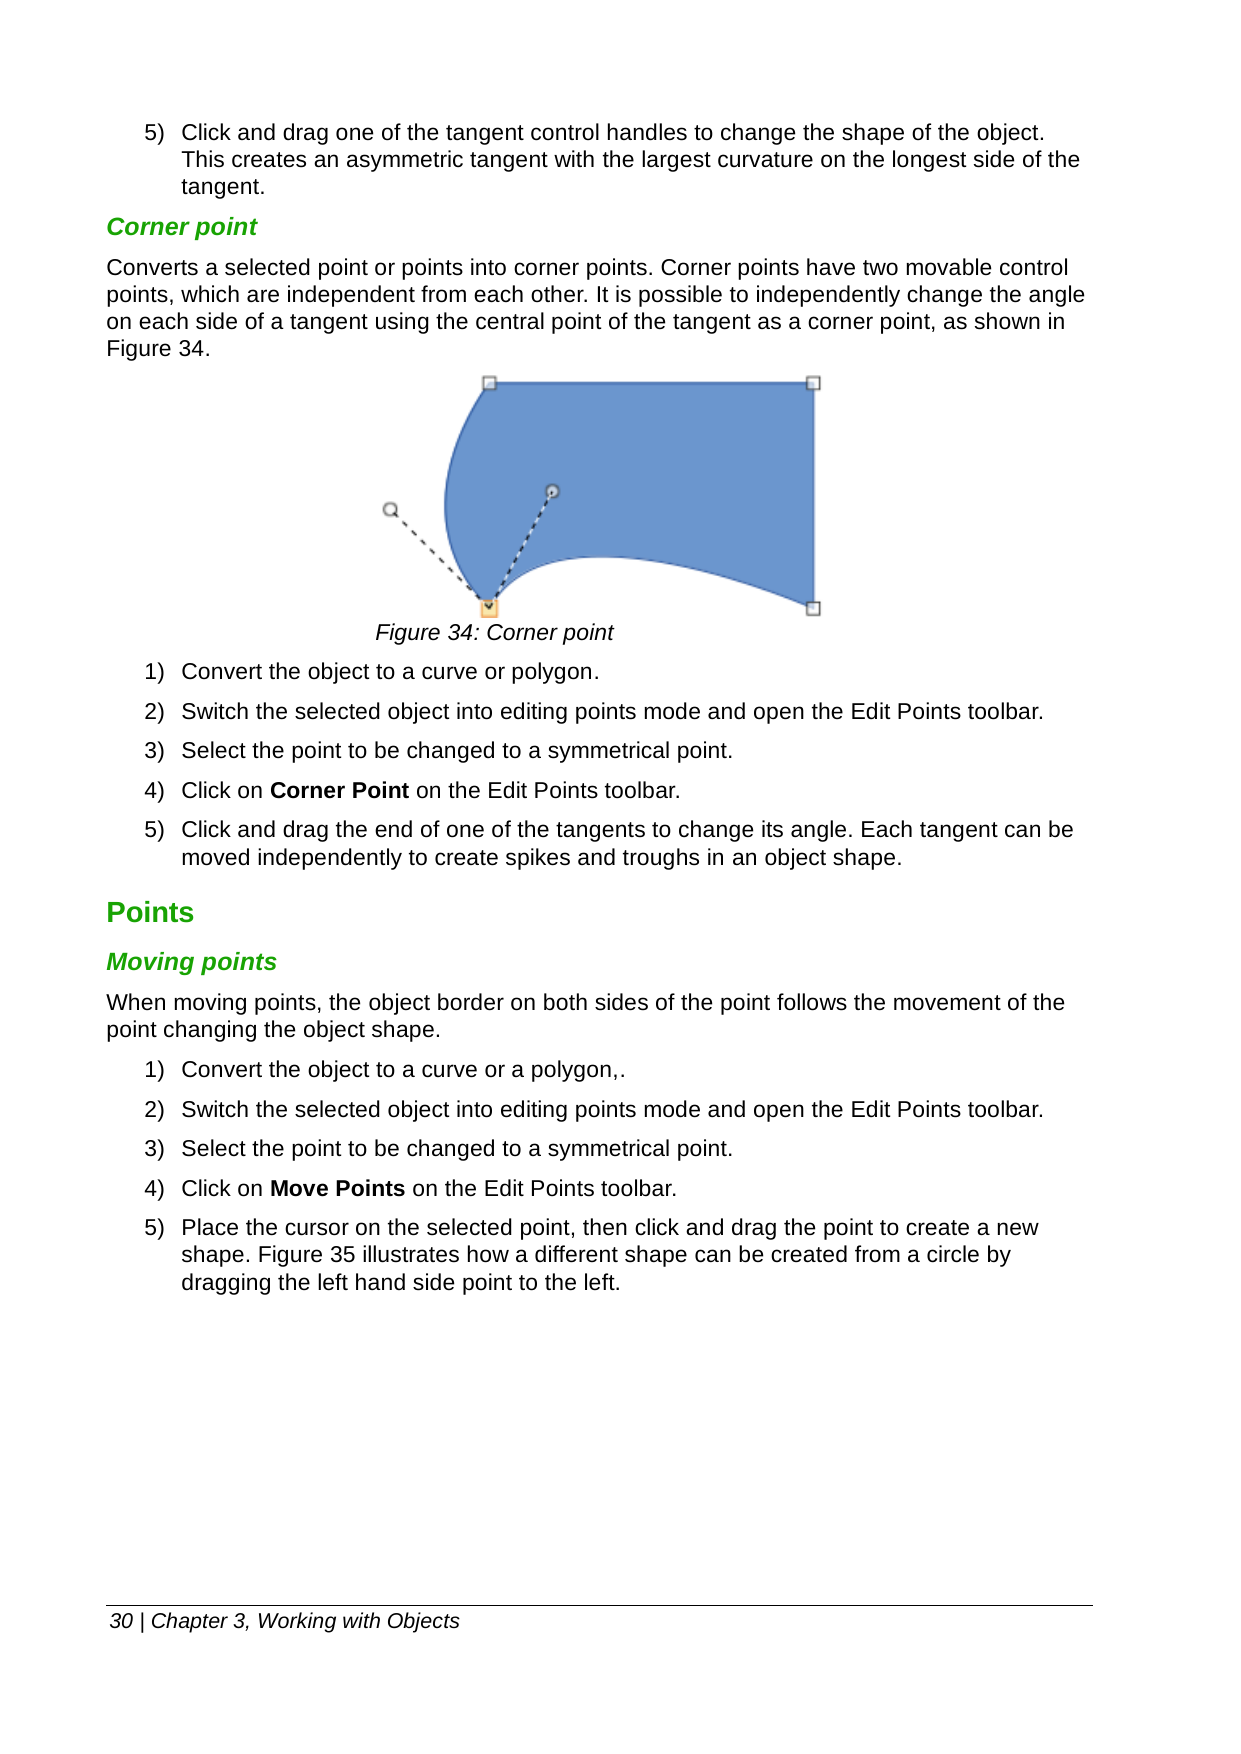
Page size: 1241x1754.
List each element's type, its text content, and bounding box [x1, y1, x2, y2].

subtitle Corner point [106, 212, 1093, 241]
list Click and drag the end of one of the tangents to change its angle. Each tangent can be moved independently to create spikes and troughs in an object shape. [164, 816, 1093, 870]
list Convert the object to a curve or a polygon,. [164, 1055, 1093, 1082]
text Figure 34: Corner point [375, 618, 824, 645]
list Select the point to be changed to a symmetrical point. [164, 1134, 1093, 1162]
list Switch the selected object into editing points mode and open the Edit Points toolbar. [164, 697, 1093, 724]
text Converts a selected point or points into corner points. Corner points have two movable control points, which are independent from each other. It is possible to independently change the angle on each side of a tangent using the central point of the tangent as a corner point, as shown in Figure 34. [106, 253, 1093, 362]
picture [375, 374, 824, 618]
list Click on Move Points on the Edit Points toolbar. [164, 1174, 1093, 1201]
list Place the cursor on the selected point, then click and drag the point to create a new shape. Figure 35 illustrates how a different shape can be created from a circle by dragging the left hand side point to the left. [164, 1214, 1093, 1295]
subtitle Points [106, 895, 1093, 928]
list Convert the object to a curve or polygon. [164, 657, 1093, 684]
text When moving points, the object border on both sides of the point follows the movement of the point changing the object shape. [106, 989, 1093, 1043]
list Click on Corner Point on the Edit Points toolbar. [164, 776, 1093, 803]
list Switch the selected object into editing points mode and open the Edit Points toolbar. [164, 1095, 1093, 1122]
list Click and drag one of the tangent control handles to change the shape of the object. This creates an asymmetric tangent with the largest curvature on the longest side of the tangent. [164, 118, 1093, 199]
list Select the point to be changed to a symmetrical point. [164, 737, 1093, 764]
subtitle Moving points [106, 947, 1093, 976]
